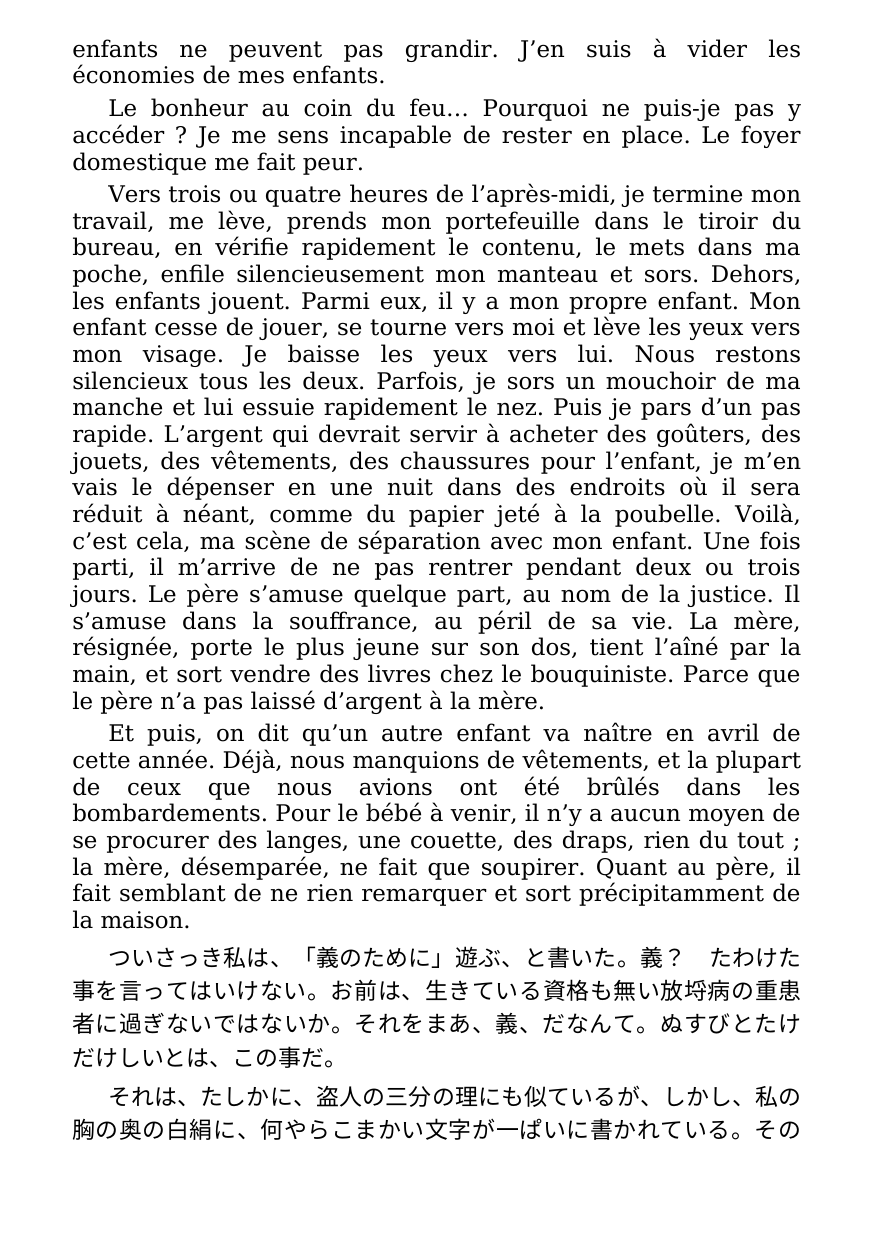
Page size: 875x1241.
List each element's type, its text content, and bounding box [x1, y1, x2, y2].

text enfants ne peuvent pas grandir. J’en suis à vider les économies de mes enfants. [72, 36, 802, 89]
text Vers trois ou quatre heures de l’après-midi, je termine mon travail, me lève, prends mon portefeuille dans le tiroir du bureau, en vérifie rapidement le contenu, le mets dans ma poche, enfile silencieusement mon manteau et sors. Dehors, les enfants jouent. Parmi eux, il y a mon propre enfant. Mon enfant cesse de jouer, se tourne vers moi et lève les yeux vers mon visage. Je baisse les yeux vers lui. Nous restons silencieux tous les deux. Parfois, je sors un mouchoir de ma manche et lui essuie rapidement le nez. Puis je pars d’un pas rapide. L’argent qui devrait servir à acheter des goûters, des jouets, des vêtements, des chaussures pour l’enfant, je m’en vais le dépenser en une nuit dans des endroits où il sera réduit à néant, comme du papier jeté à la poubelle. Voilà, c’est cela, ma scène de séparation avec mon enfant. Une fois parti, il m’arrive de ne pas rentrer pendant deux ou trois jours. Le père s’amuse quelque part, au nom de la justice. Il s’amuse dans la souffrance, au péril de sa vie. La mère, résignée, porte le plus jeune sur son dos, tient l’aîné par la main, et sort vendre des livres chez le bouquiniste. Parce que le père n’a pas laissé d’argent à la mère. [72, 181, 802, 714]
text Le bonheur au coin du feu… Pourquoi ne puis-je pas y accéder ? Je me sens incapable de rester en place. Le foyer domestique me fait peur. [72, 95, 802, 175]
text Et puis, on dit qu’un autre enfant va naître en avril de cette année. Déjà, nous manquions de vêtements, et la plupart de ceux que nous avions ont été brûlés dans les bombardements. Pour le bébé à venir, il n’y a aucun moyen de se procurer des langes, une couette, des draps, rien du tout ; la mère, désemparée, ne fait que soupirer. Quant au père, il fait semblant de ne rien remarquer et sort précipitamment de la maison. [72, 721, 802, 934]
text ついさっき私は、「義のために」遊ぶ、と書いた。義？ たわけた事を言ってはいけない。お前は、生きている資格も無い放埒病の重患者に過ぎないではないか。それをまあ、義、だなんて。ぬすびとたけだけしいとは、この事だ。 [72, 940, 802, 1073]
text それは、たしかに、盗人の三分の理にも似ているが、しかし、私の胸の奥の白絹に、何やらこまかい文字が一ぱいに書かれている。その [72, 1079, 802, 1145]
